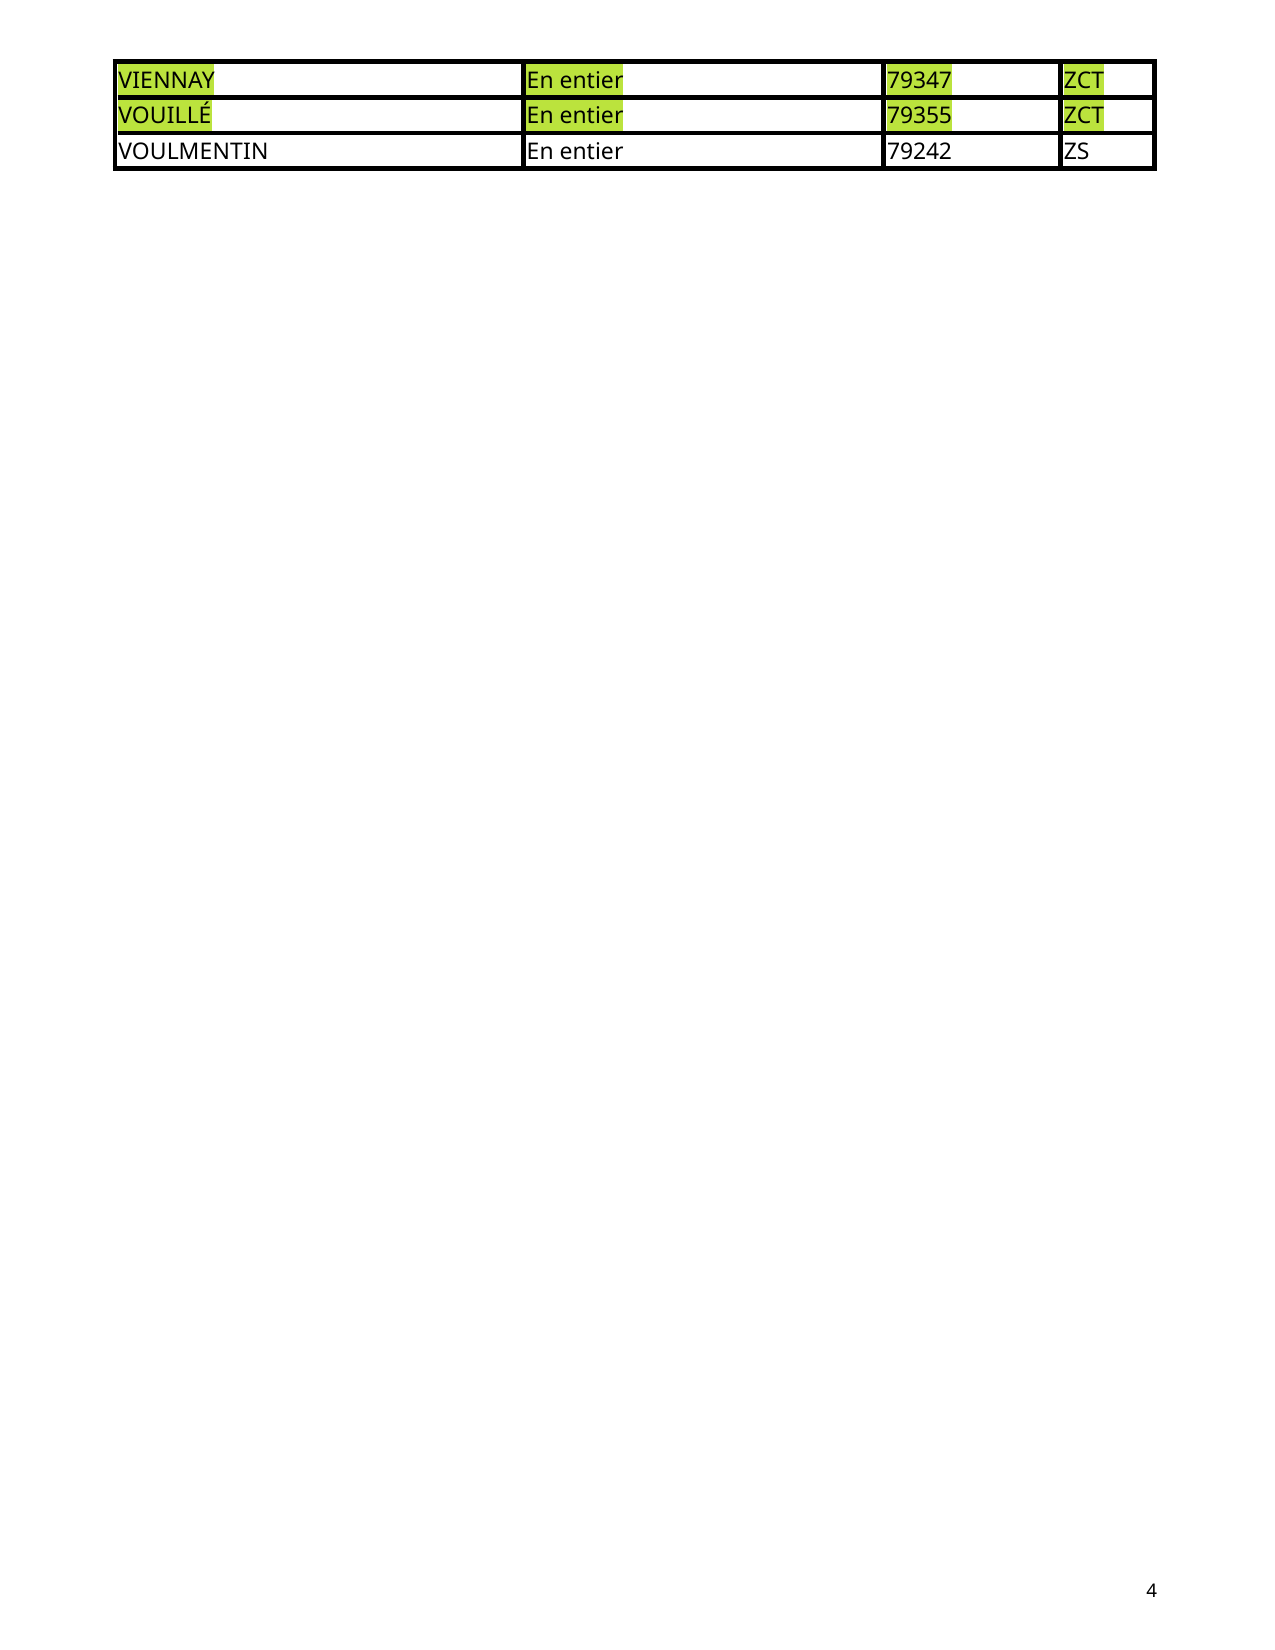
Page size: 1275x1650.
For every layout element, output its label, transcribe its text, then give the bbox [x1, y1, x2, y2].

table_cell En entier [526, 100, 881, 131]
table_cell En entier [526, 135, 881, 166]
table_cell ZS [1063, 135, 1152, 166]
table_cell En entier [526, 64, 881, 95]
table_cell ZCT [1063, 100, 1152, 131]
table_cell 79242 [886, 135, 1058, 166]
table_cell 79355 [886, 100, 1058, 131]
table_cell ZCT [1063, 64, 1152, 95]
table_cell VIENNAY [117, 64, 521, 95]
table_cell VOULMENTIN [117, 132, 521, 166]
table_cell VOUILLÉ [117, 96, 521, 131]
table_cell 79347 [886, 64, 1058, 95]
